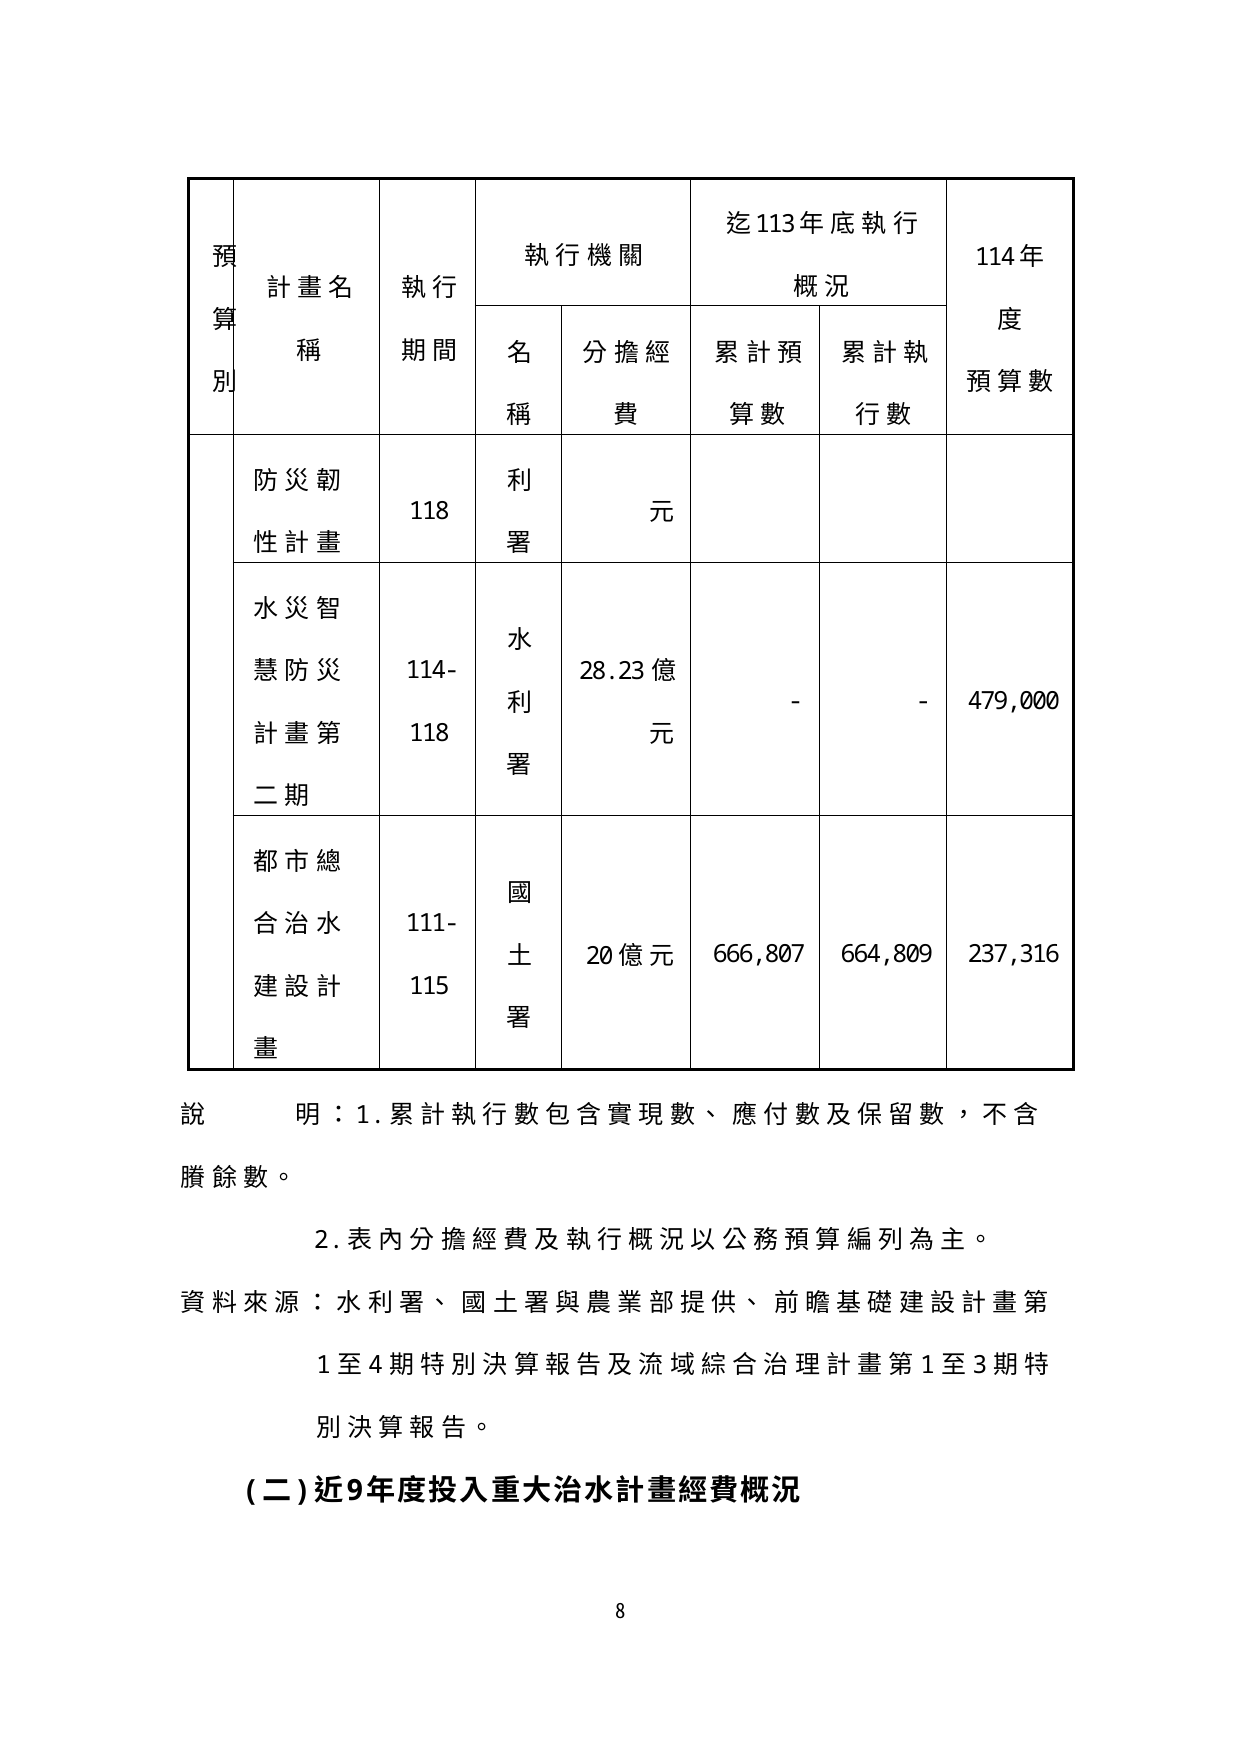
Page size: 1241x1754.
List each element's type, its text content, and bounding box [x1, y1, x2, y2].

text (二)近9年度投入重大治水計畫經費概況 [236, 1446, 1063, 1508]
table_header 114年度 預算數 [947, 180, 1072, 433]
table_cell - [691, 563, 819, 815]
table_cell 118 [380, 435, 475, 562]
table_cell 分擔經費 [562, 306, 690, 433]
table_cell 水災智慧防災計畫第二期 [234, 563, 379, 815]
table_cell 111-115 [380, 816, 475, 1068]
table_cell - [820, 563, 946, 815]
table_cell 國土署 [476, 816, 561, 1068]
table_cell 666,807 [691, 816, 819, 1068]
table_header 迄113年底執行概況 [691, 180, 946, 305]
table_cell 公務預算 [190, 435, 233, 1068]
text 說 明：1.累計執行數包含實現數、應付數及保留數，不含賸餘數。 [177, 1071, 1063, 1196]
table_cell 利署 [476, 435, 561, 562]
table_cell 累計執行數 [820, 306, 946, 433]
table_cell 20億元 [562, 816, 690, 1068]
table_cell 28.23億元 [562, 563, 690, 815]
table_cell 都市總合治水建設計畫 [234, 816, 379, 1068]
text 2.表內分擔經費及執行概況以公務預算編列為主。 [303, 1196, 1063, 1258]
table_cell 479,000 [947, 563, 1072, 815]
table_cell 名稱 [476, 306, 561, 433]
table_cell - [820, 435, 946, 562]
table_cell 664,809 [820, 816, 946, 1068]
table_header 執行 期間 [380, 180, 475, 433]
table_cell 237,316 [947, 816, 1072, 1068]
table_cell [947, 435, 1072, 562]
table_cell 114-118 [380, 563, 475, 815]
table_cell 水利署 [476, 563, 561, 815]
table_cell - [691, 435, 819, 562]
table_header 執行機關 [476, 180, 690, 305]
table_header 計畫名稱 [234, 180, 379, 433]
text 資料來源：水利署、國土署與農業部提供、前瞻基礎建設計畫第1至4期特別決算報告及流域綜合治理計畫第1至3期特別決算報告。 [177, 1258, 1063, 1446]
table_header 預算別 [190, 180, 233, 433]
table_cell 元 [562, 435, 690, 562]
table_cell 累計預算數 [691, 306, 819, 433]
table_cell 防災韌性計畫 [234, 435, 379, 562]
